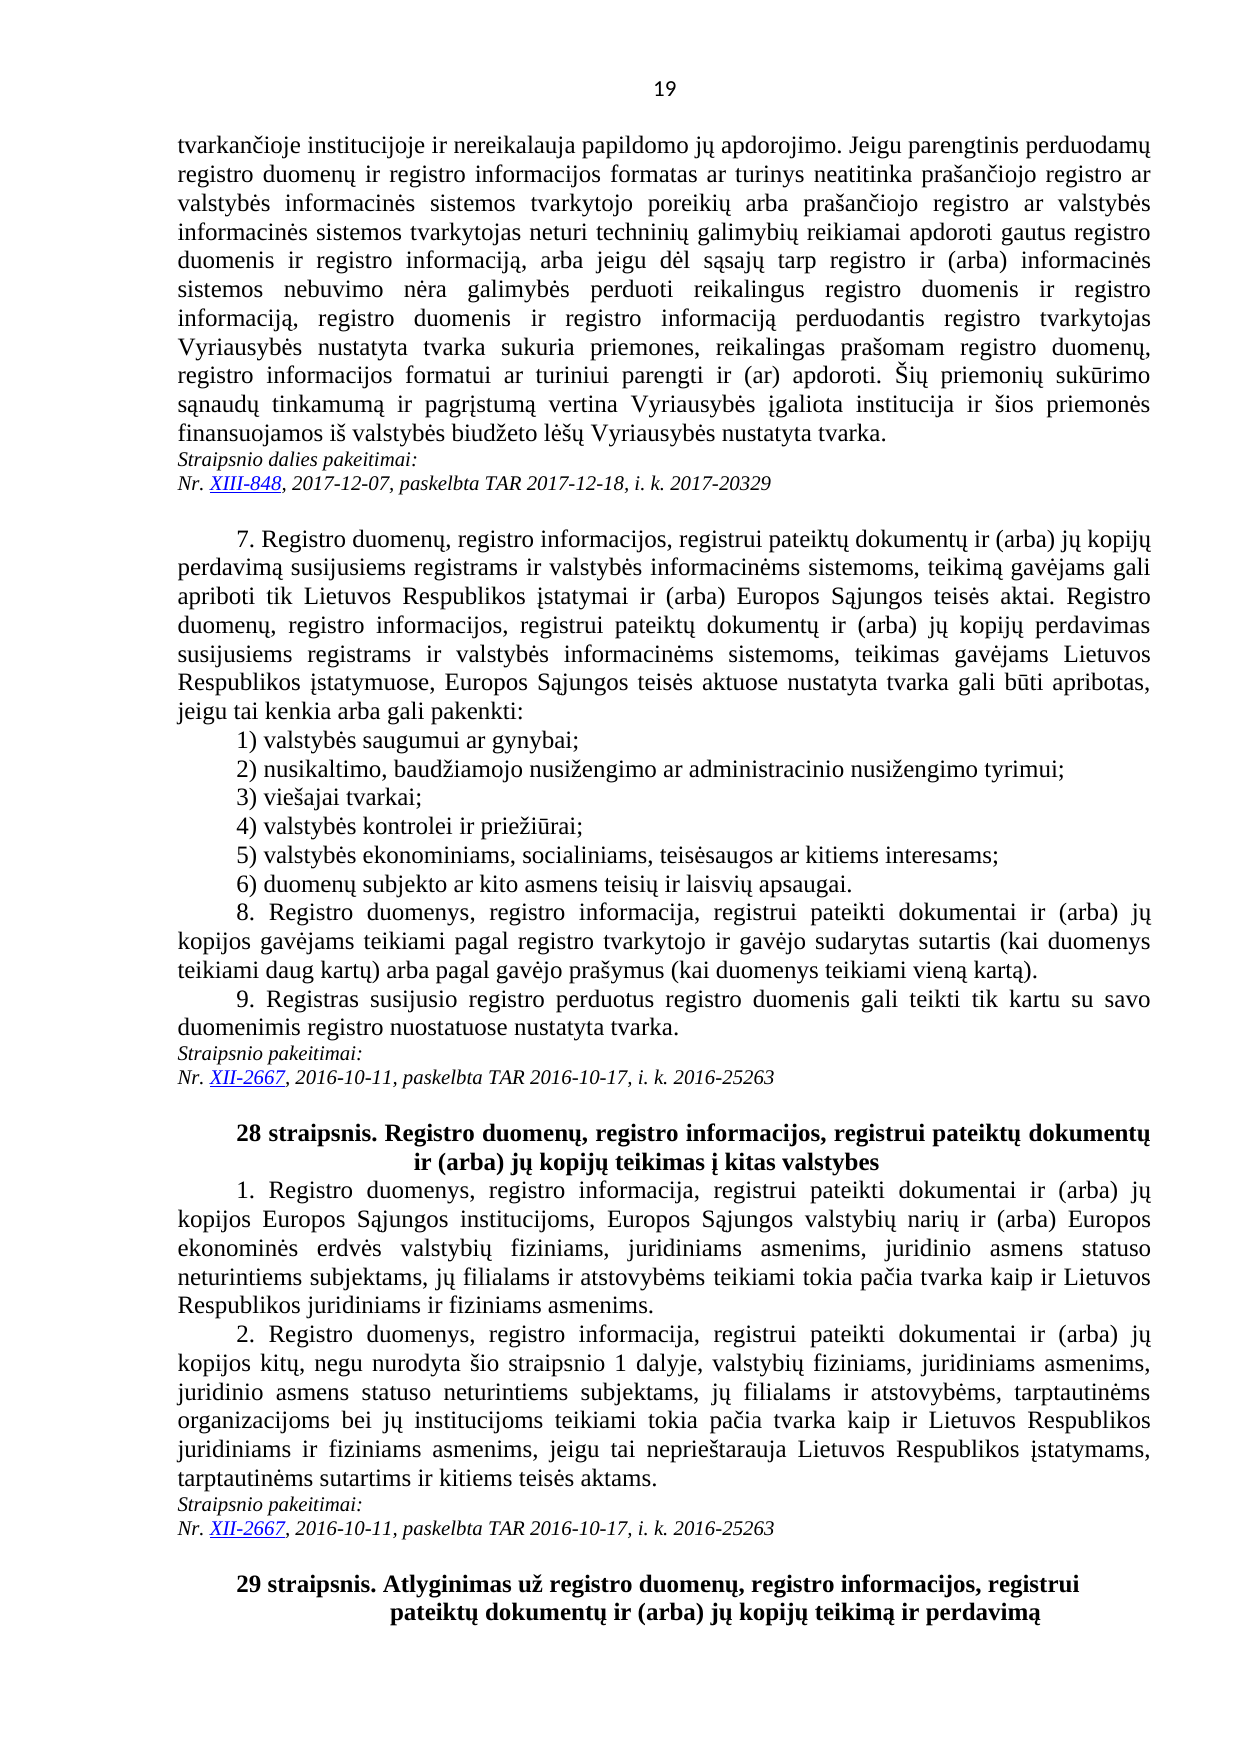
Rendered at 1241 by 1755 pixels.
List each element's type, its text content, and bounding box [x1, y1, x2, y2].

text 6) duomenų subjekto ar kito asmens teisių ir laisvių apsaugai. [177, 869, 1152, 897]
text 2) nusikaltimo, baudžiamojo nusižengimo ar administracinio nusižengimo tyrimui; [177, 754, 1152, 782]
text tvarkančioje institucijoje ir nereikalauja papildomo jų apdorojimo. Jeigu parengtinis perduodamų registro duomenų ir registro informacijos formatas ar turinys neatitinka prašančiojo registro ar valstybės informacinės sistemos tvarkytojo poreikių arba prašančiojo registro ar valstybės informacinės sistemos tvarkytojas neturi techninių galimybių reikiamai apdoroti gautus registro duomenis ir registro informaciją, arba jeigu dėl sąsajų tarp registro ir (arba) informacinės sistemos nebuvimo nėra galimybės perduoti reikalingus registro duomenis ir registro informaciją, registro duomenis ir registro informaciją perduodantis registro tvarkytojas Vyriausybės nustatyta tvarka sukuria priemones, reikalingas prašomam registro duomenų, registro informacijos formatui ar turiniui parengti ir (ar) apdoroti. Šių priemonių sukūrimo sąnaudų tinkamumą ir pagrįstumą vertina Vyriausybės įgaliota institucija ir šios priemonės finansuojamos iš valstybės biudžeto lėšų Vyriausybės nustatyta tvarka. [177, 131, 1152, 447]
text Straipsnio pakeitimai: [177, 1492, 1152, 1516]
text 1. Registro duomenys, registro informacija, registrui pateikti dokumentai ir (arba) jų kopijos Europos Sąjungos institucijoms, Europos Sąjungos valstybių narių ir (arba) Europos ekonominės erdvės valstybių fiziniams, juridiniams asmenims, juridinio asmens statuso neturintiems subjektams, jų filialams ir atstovybėms teikiami tokia pačia tvarka kaip ir Lietuvos Respublikos juridiniams ir fiziniams asmenims. [177, 1176, 1152, 1319]
text Nr. XII-2667, 2016-10-11, paskelbta TAR 2016-10-17, i. k. 2016-25263 [177, 1065, 1152, 1089]
text 7. Registro duomenų, registro informacijos, registrui pateiktų dokumentų ir (arba) jų kopijų perdavimą susijusiems registrams ir valstybės informacinėms sistemoms, teikimą gavėjams gali apriboti tik Lietuvos Respublikos įstatymai ir (arba) Europos Sąjungos teisės aktai. Registro duomenų, registro informacijos, registrui pateiktų dokumentų ir (arba) jų kopijų perdavimas susijusiems registrams ir valstybės informacinėms sistemoms, teikimas gavėjams Lietuvos Respublikos įstatymuose, Europos Sąjungos teisės aktuose nustatyta tvarka gali būti apribotas, jeigu tai kenkia arba gali pakenkti: [177, 524, 1152, 725]
text 5) valstybės ekonominiams, socialiniams, teisėsaugos ar kitiems interesams; [177, 840, 1152, 869]
text 28 straipsnis. Registro duomenų, registro informacijos, registrui pateiktų dokumentų ir (arba) jų kopijų teikimas į kitas valstybes [236, 1118, 1152, 1176]
text 9. Registras susijusio registro perduotus registro duomenis gali teikti tik kartu su savo duomenimis registro nuostatuose nustatyta tvarka. [177, 984, 1152, 1041]
text 2. Registro duomenys, registro informacija, registrui pateikti dokumentai ir (arba) jų kopijos kitų, negu nurodyta šio straipsnio 1 dalyje, valstybių fiziniams, juridiniams asmenims, juridinio asmens statuso neturintiems subjektams, jų filialams ir atstovybėms, tarptautinėms organizacijoms bei jų institucijoms teikiami tokia pačia tvarka kaip ir Lietuvos Respublikos juridiniams ir fiziniams asmenims, jeigu tai neprieštarauja Lietuvos Respublikos įstatymams, tarptautinėms sutartims ir kitiems teisės aktams. [177, 1319, 1152, 1492]
text 29 straipsnis. Atlyginimas už registro duomenų, registro informacijos, registrui pateiktų dokumentų ir (arba) jų kopijų teikimą ir perdavimą [236, 1569, 1152, 1626]
text 3) viešajai tvarkai; [177, 782, 1152, 811]
text Straipsnio pakeitimai: [177, 1041, 1152, 1065]
text 1) valstybės saugumui ar gynybai; [177, 725, 1152, 754]
text Nr. XIII-848, 2017-12-07, paskelbta TAR 2017-12-18, i. k. 2017-20329 [177, 471, 1152, 495]
text 4) valstybės kontrolei ir priežiūrai; [177, 811, 1152, 840]
text Straipsnio dalies pakeitimai: [177, 447, 1152, 471]
text Nr. XII-2667, 2016-10-11, paskelbta TAR 2016-10-17, i. k. 2016-25263 [177, 1516, 1152, 1540]
text 8. Registro duomenys, registro informacija, registrui pateikti dokumentai ir (arba) jų kopijos gavėjams teikiami pagal registro tvarkytojo ir gavėjo sudarytas sutartis (kai duomenys teikiami daug kartų) arba pagal gavėjo prašymus (kai duomenys teikiami vieną kartą). [177, 897, 1152, 984]
